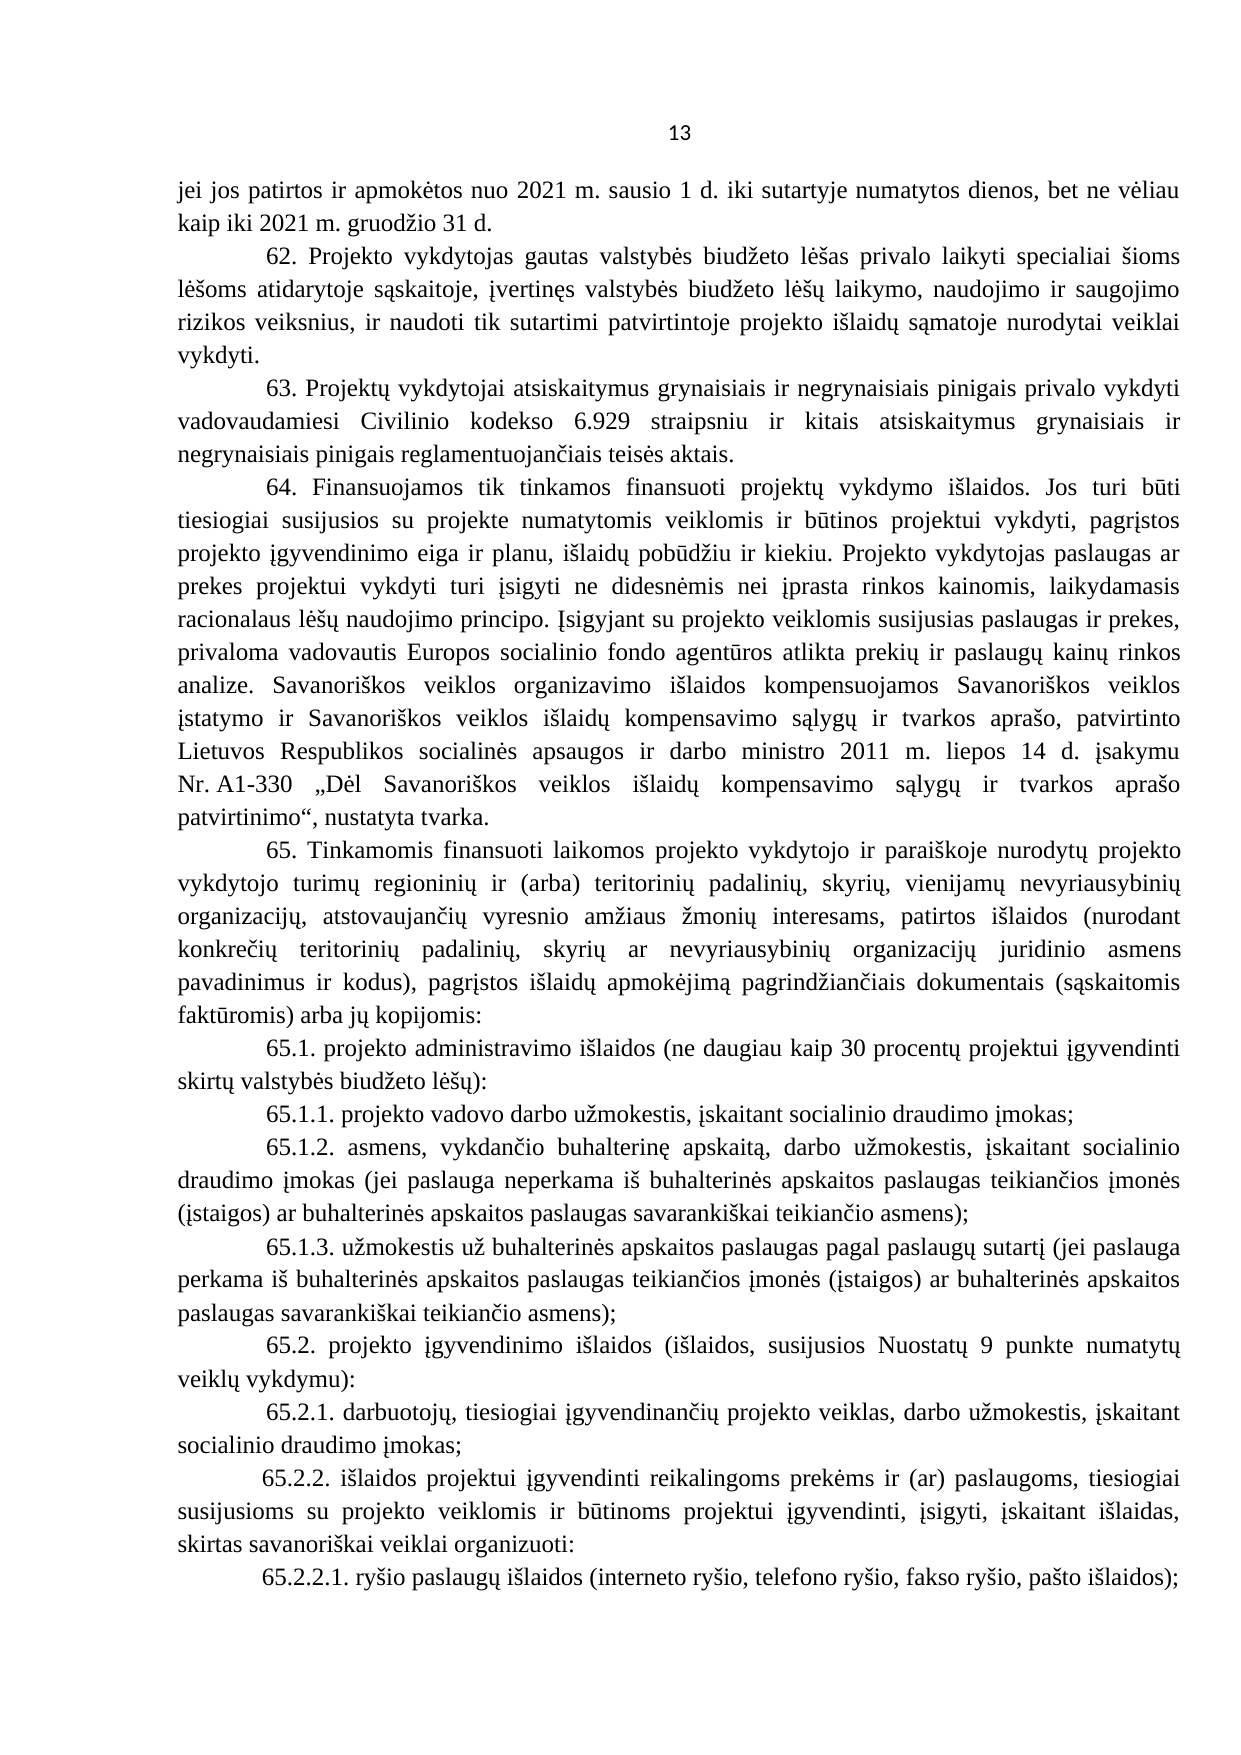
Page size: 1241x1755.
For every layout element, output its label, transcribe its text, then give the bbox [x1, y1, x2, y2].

text jei jos patirtos ir apmokėtos nuo 2021 m. sausio 1 d. iki sutartyje numatytos dienos, bet ne vėliau kaip iki 2021 m. gruodžio 31 d. [177, 175, 1181, 237]
text 65.1.3. užmokestis už buhalterinės apskaitos paslaugas pagal paslaugų sutartį (jei paslauga perkama iš buhalterinės apskaitos paslaugas teikiančios įmonės (įstaigos) ar buhalterinės apskaitos paslaugas savarankiškai teikiančio asmens); [177, 1232, 1181, 1326]
text 65.2.2. išlaidos projektui įgyvendinti reikalingoms prekėms ir (ar) paslaugoms, tiesiogiai susijusioms su projekto veiklomis ir būtinoms projektui įgyvendinti, įsigyti, įskaitant išlaidas, skirtas savanoriškai veiklai organizuoti: [177, 1463, 1181, 1557]
text 65.2.2.1. ryšio paslaugų išlaidos (interneto ryšio, telefono ryšio, fakso ryšio, pašto išlaidos); [177, 1562, 1181, 1591]
text 65. Tinkamomis finansuoti laikomos projekto vykdytojo ir paraiškoje nurodytų projekto vykdytojo turimų regioninių ir (arba) teritorinių padalinių, skyrių, vienijamų nevyriausybinių organizacijų, atstovaujančių vyresnio amžiaus žmonių interesams, patirtos išlaidos (nurodant konkrečių teritorinių padalinių, skyrių ar nevyriausybinių organizacijų juridinio asmens pavadinimus ir kodus), pagrįstos išlaidų apmokėjimą pagrindžiančiais dokumentais (sąskaitomis faktūromis) arba jų kopijomis: [177, 835, 1181, 1029]
text 65.1.1. projekto vadovo darbo užmokestis, įskaitant socialinio draudimo įmokas; [177, 1099, 1181, 1128]
text 65.2.1. darbuotojų, tiesiogiai įgyvendinančių projekto veiklas, darbo užmokestis, įskaitant socialinio draudimo įmokas; [177, 1397, 1181, 1458]
text 65.1. projekto administravimo išlaidos (ne daugiau kaip 30 procentų projektui įgyvendinti skirtų valstybės biudžeto lėšų): [177, 1033, 1181, 1095]
text 64. Finansuojamos tik tinkamos finansuoti projektų vykdymo išlaidos. Jos turi būti tiesiogiai susijusios su projekte numatytomis veiklomis ir būtinos projektui vykdyti, pagrįstos projekto įgyvendinimo eiga ir planu, išlaidų pobūdžiu ir kiekiu. Projekto vykdytojas paslaugas ar prekes projektui vykdyti turi įsigyti ne didesnėmis nei įprasta rinkos kainomis, laikydamasis racionalaus lėšų naudojimo principo. Įsigyjant su projekto veiklomis susijusias paslaugas ir prekes, privaloma vadovautis Europos socialinio fondo agentūros atlikta prekių ir paslaugų kainų rinkos analize. Savanoriškos veiklos organizavimo išlaidos kompensuojamos Savanoriškos veiklos įstatymo ir Savanoriškos veiklos išlaidų kompensavimo sąlygų ir tvarkos aprašo, patvirtinto Lietuvos Respublikos socialinės apsaugos ir darbo ministro 2011 m. liepos 14 d. įsakymu Nr. A1‑330 „Dėl Savanoriškos veiklos išlaidų kompensavimo sąlygų ir tvarkos aprašo patvirtinimo“, nustatyta tvarka. [177, 472, 1181, 831]
text 62. Projekto vykdytojas gautas valstybės biudžeto lėšas privalo laikyti specialiai šioms lėšoms atidarytoje sąskaitoje, įvertinęs valstybės biudžeto lėšų laikymo, naudojimo ir saugojimo rizikos veiksnius, ir naudoti tik sutartimi patvirtintoje projekto išlaidų sąmatoje nurodytai veiklai vykdyti. [177, 241, 1181, 369]
text 63. Projektų vykdytojai atsiskaitymus grynaisiais ir negrynaisiais pinigais privalo vykdyti vadovaudamiesi Civilinio kodekso 6.929 straipsniu ir kitais atsiskaitymus grynaisiais ir negrynaisiais pinigais reglamentuojančiais teisės aktais. [177, 373, 1181, 468]
text 65.2. projekto įgyvendinimo išlaidos (išlaidos, susijusios Nuostatų 9 punkte numatytų veiklų vykdymu): [177, 1331, 1181, 1392]
text 65.1.2. asmens, vykdančio buhalterinę apskaitą, darbo užmokestis, įskaitant socialinio draudimo įmokas (jei paslauga neperkama iš buhalterinės apskaitos paslaugas teikiančios įmonės (įstaigos) ar buhalterinės apskaitos paslaugas savarankiškai teikiančio asmens); [177, 1132, 1181, 1227]
